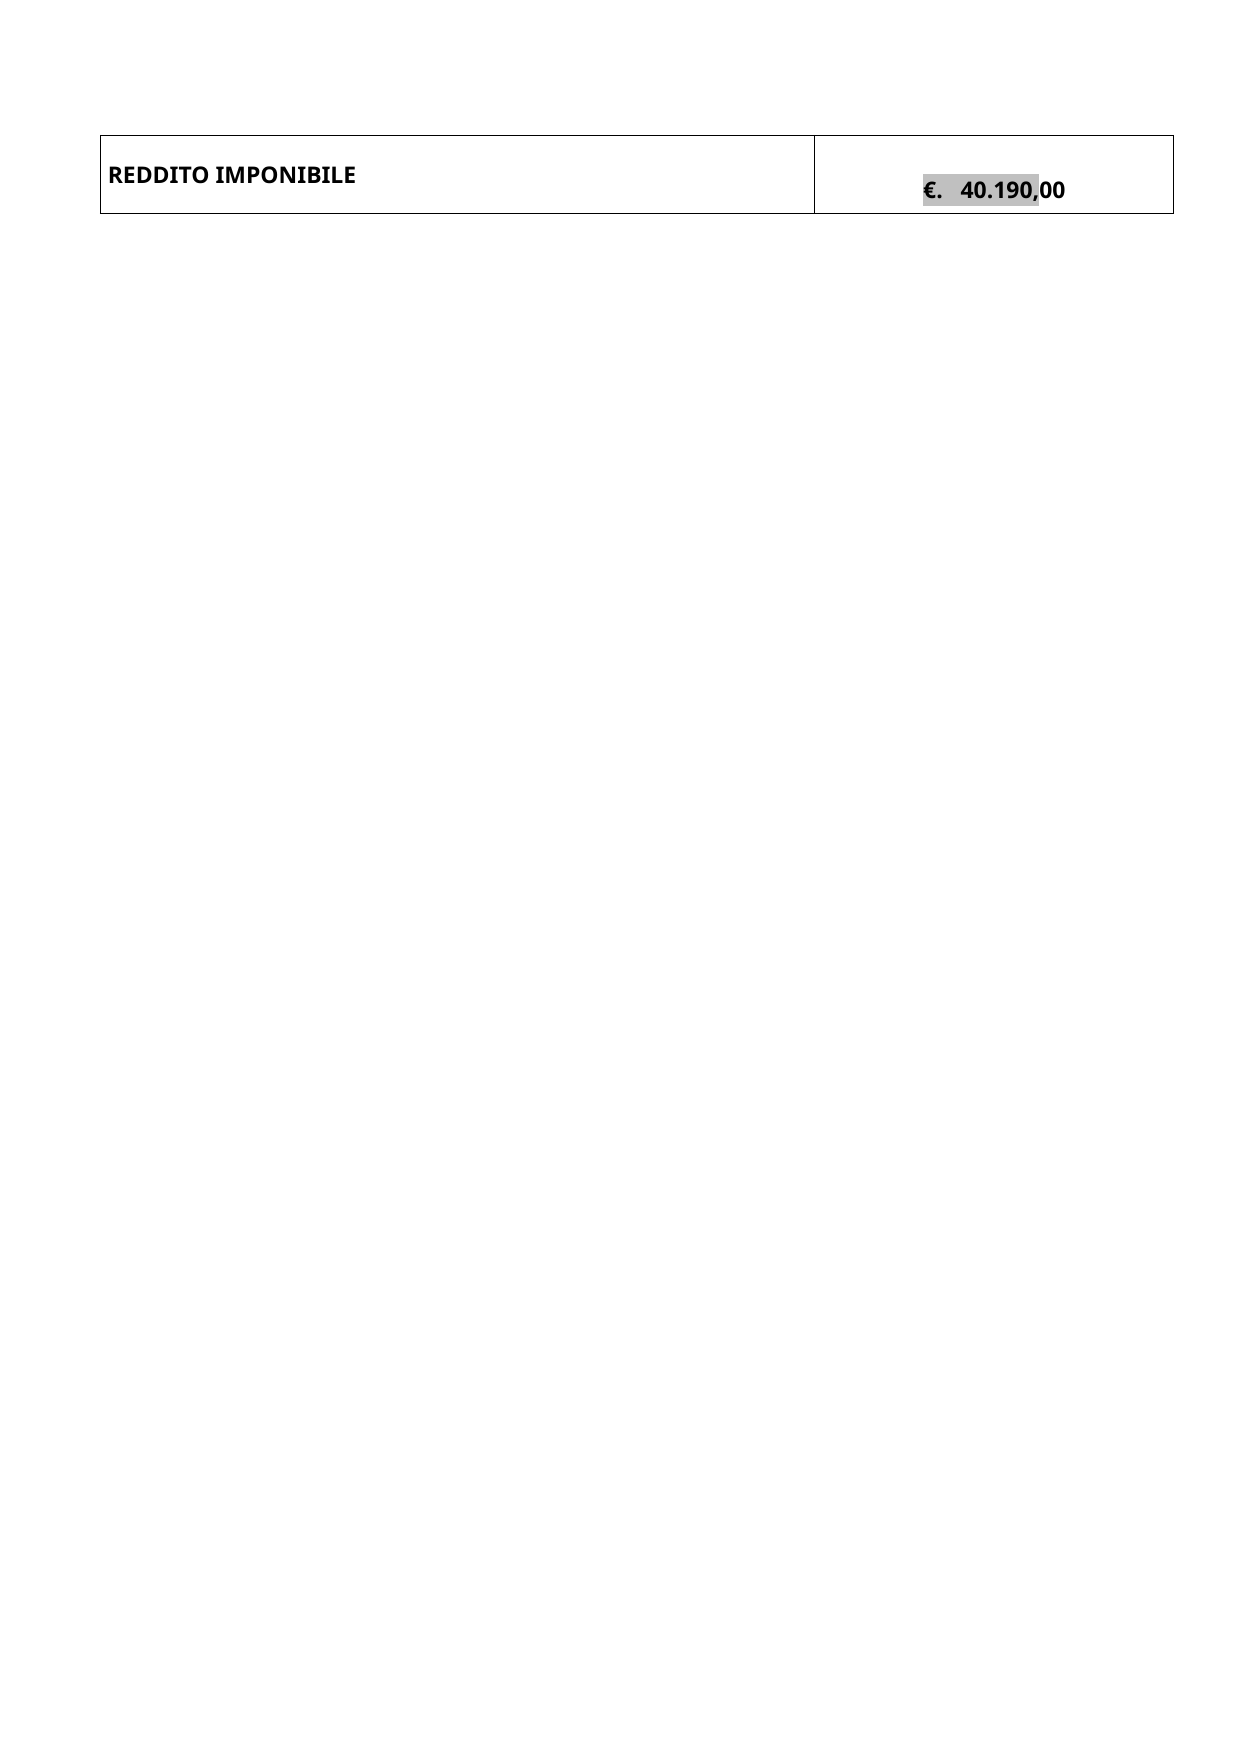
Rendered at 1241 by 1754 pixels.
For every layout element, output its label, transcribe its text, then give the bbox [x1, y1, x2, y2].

table_cell €. 40.190,00 [815, 136, 1173, 213]
table_cell [1151, 99, 1162, 135]
table_cell [1163, 99, 1174, 135]
table_cell [1142, 99, 1151, 135]
table_cell REDDITO IMPONIBILE [101, 136, 814, 213]
table_cell [100, 99, 1142, 135]
